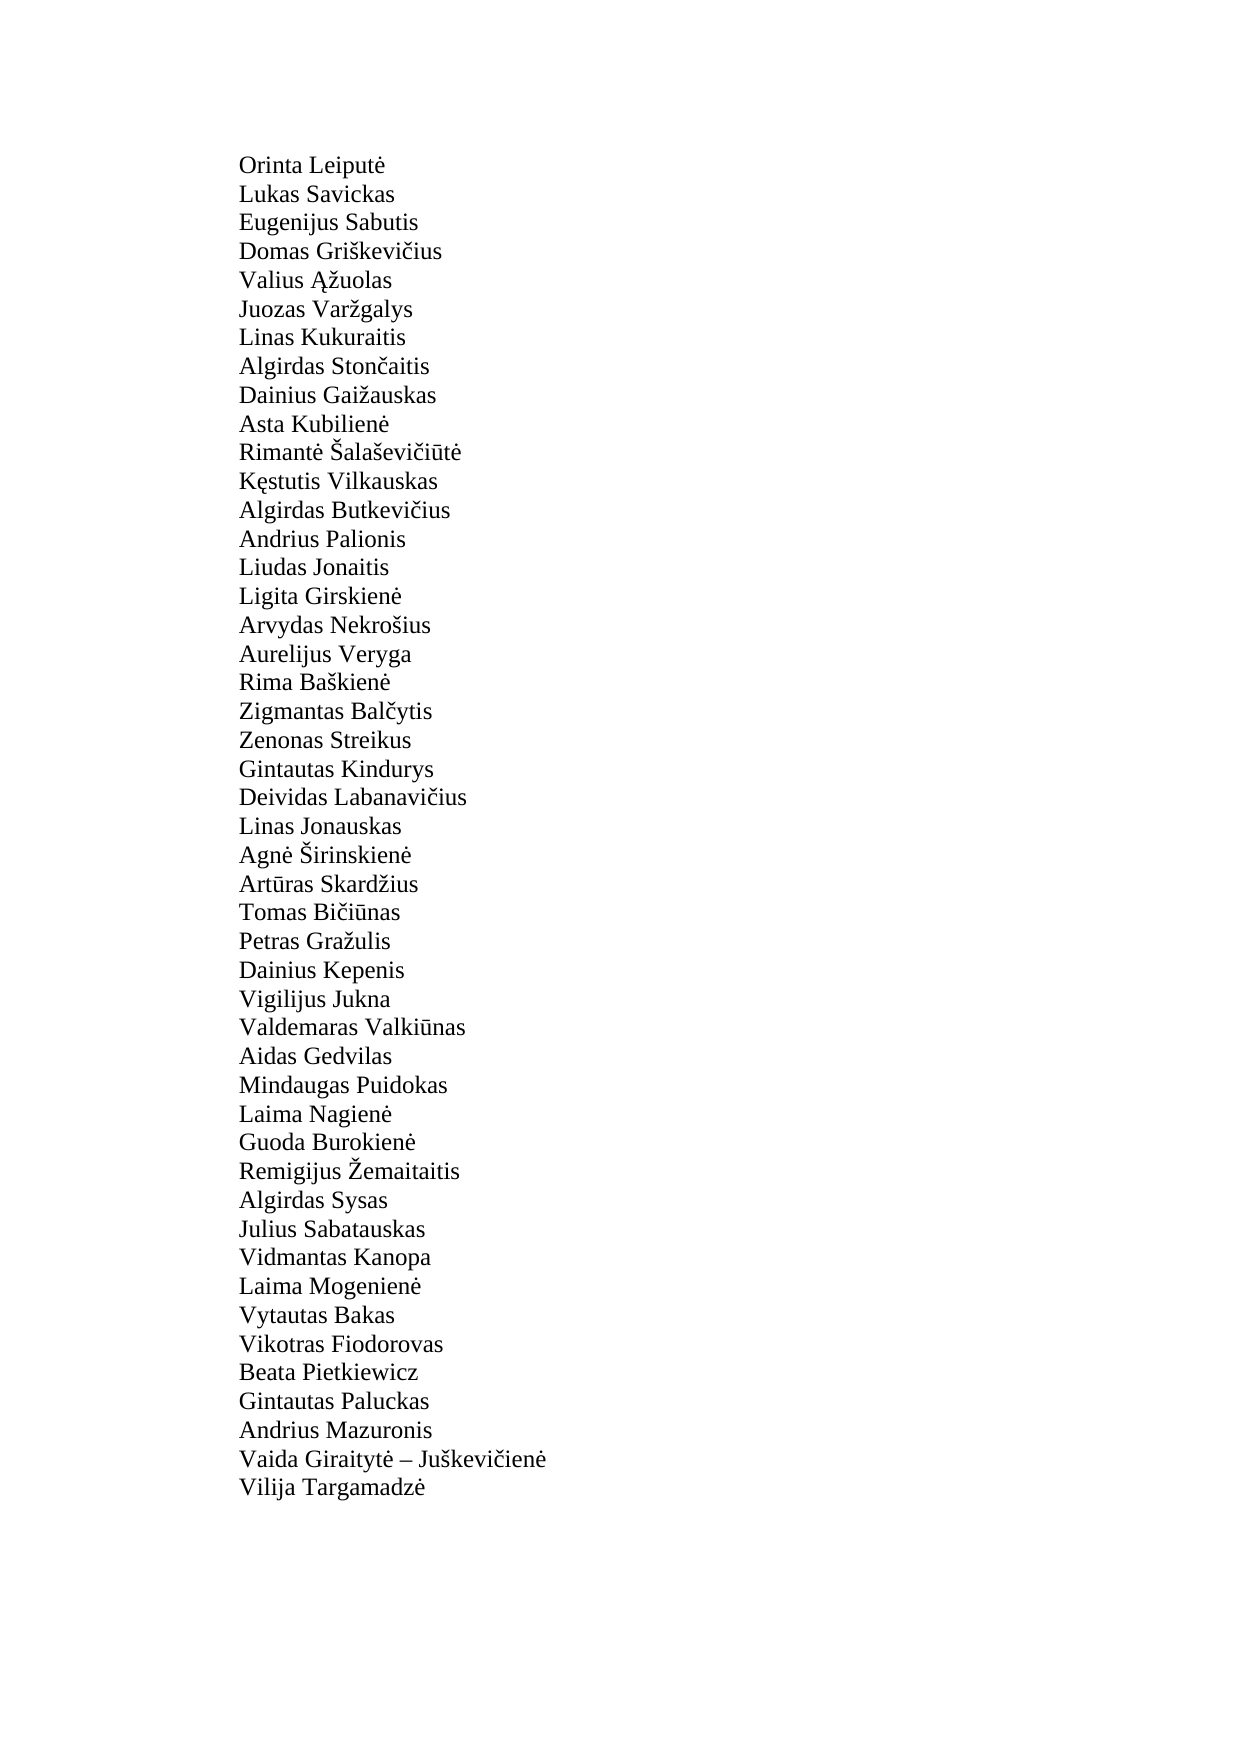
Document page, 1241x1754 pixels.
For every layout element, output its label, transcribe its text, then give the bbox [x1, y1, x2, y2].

text Deividas Labanavičius [150, 782, 1090, 811]
text Julius Sabatauskas [150, 1214, 1090, 1242]
text Zigmantas Balčytis [150, 696, 1090, 725]
text Laima Mogenienė [150, 1271, 1090, 1300]
text Remigijus Žemaitaitis [150, 1156, 1090, 1185]
text Valius Ąžuolas [150, 265, 1090, 294]
text Arvydas Nekrošius [150, 610, 1090, 639]
text Gintautas Kindurys [150, 754, 1090, 782]
text Artūras Skardžius [150, 869, 1090, 897]
text Domas Griškevičius [150, 236, 1090, 265]
text Andrius Palionis [150, 524, 1090, 552]
text Algirdas Butkevičius [150, 495, 1090, 524]
text Rima Baškienė [150, 667, 1090, 696]
text Kęstutis Vilkauskas [150, 466, 1090, 495]
text Vikotras Fiodorovas [150, 1329, 1090, 1357]
text Valdemaras Valkiūnas [150, 1012, 1090, 1041]
text Andrius Mazuronis [150, 1415, 1090, 1444]
text Vaida Giraitytė – Juškevičienė [150, 1444, 1090, 1472]
text Guoda Burokienė [150, 1127, 1090, 1156]
text Asta Kubilienė [150, 409, 1090, 437]
text Orinta Leiputė [150, 150, 1090, 179]
text Ligita Girskienė [150, 581, 1090, 610]
text Juozas Varžgalys [150, 294, 1090, 322]
text Beata Pietkiewicz [150, 1357, 1090, 1386]
text Linas Kukuraitis [150, 322, 1090, 351]
text Vigilijus Jukna [150, 984, 1090, 1012]
text Dainius Kepenis [150, 955, 1090, 984]
text Algirdas Sysas [150, 1185, 1090, 1214]
text Liudas Jonaitis [150, 552, 1090, 581]
text Dainius Gaižauskas [150, 380, 1090, 409]
text Laima Nagienė [150, 1099, 1090, 1127]
text Rimantė Šalaševičiūtė [150, 437, 1090, 466]
text Tomas Bičiūnas [150, 897, 1090, 926]
text Gintautas Paluckas [150, 1386, 1090, 1415]
text Vidmantas Kanopa [150, 1242, 1090, 1271]
text Zenonas Streikus [150, 725, 1090, 754]
text Vytautas Bakas [150, 1300, 1090, 1329]
text Aidas Gedvilas [150, 1041, 1090, 1070]
text Eugenijus Sabutis [150, 207, 1090, 236]
text Aurelijus Veryga [150, 639, 1090, 667]
text Lukas Savickas [150, 179, 1090, 207]
text Mindaugas Puidokas [150, 1070, 1090, 1099]
text Vilija Targamadzė [150, 1472, 1090, 1501]
text Petras Gražulis [150, 926, 1090, 955]
text Algirdas Stončaitis [150, 351, 1090, 380]
text Agnė Širinskienė [150, 840, 1090, 869]
text Linas Jonauskas [150, 811, 1090, 840]
